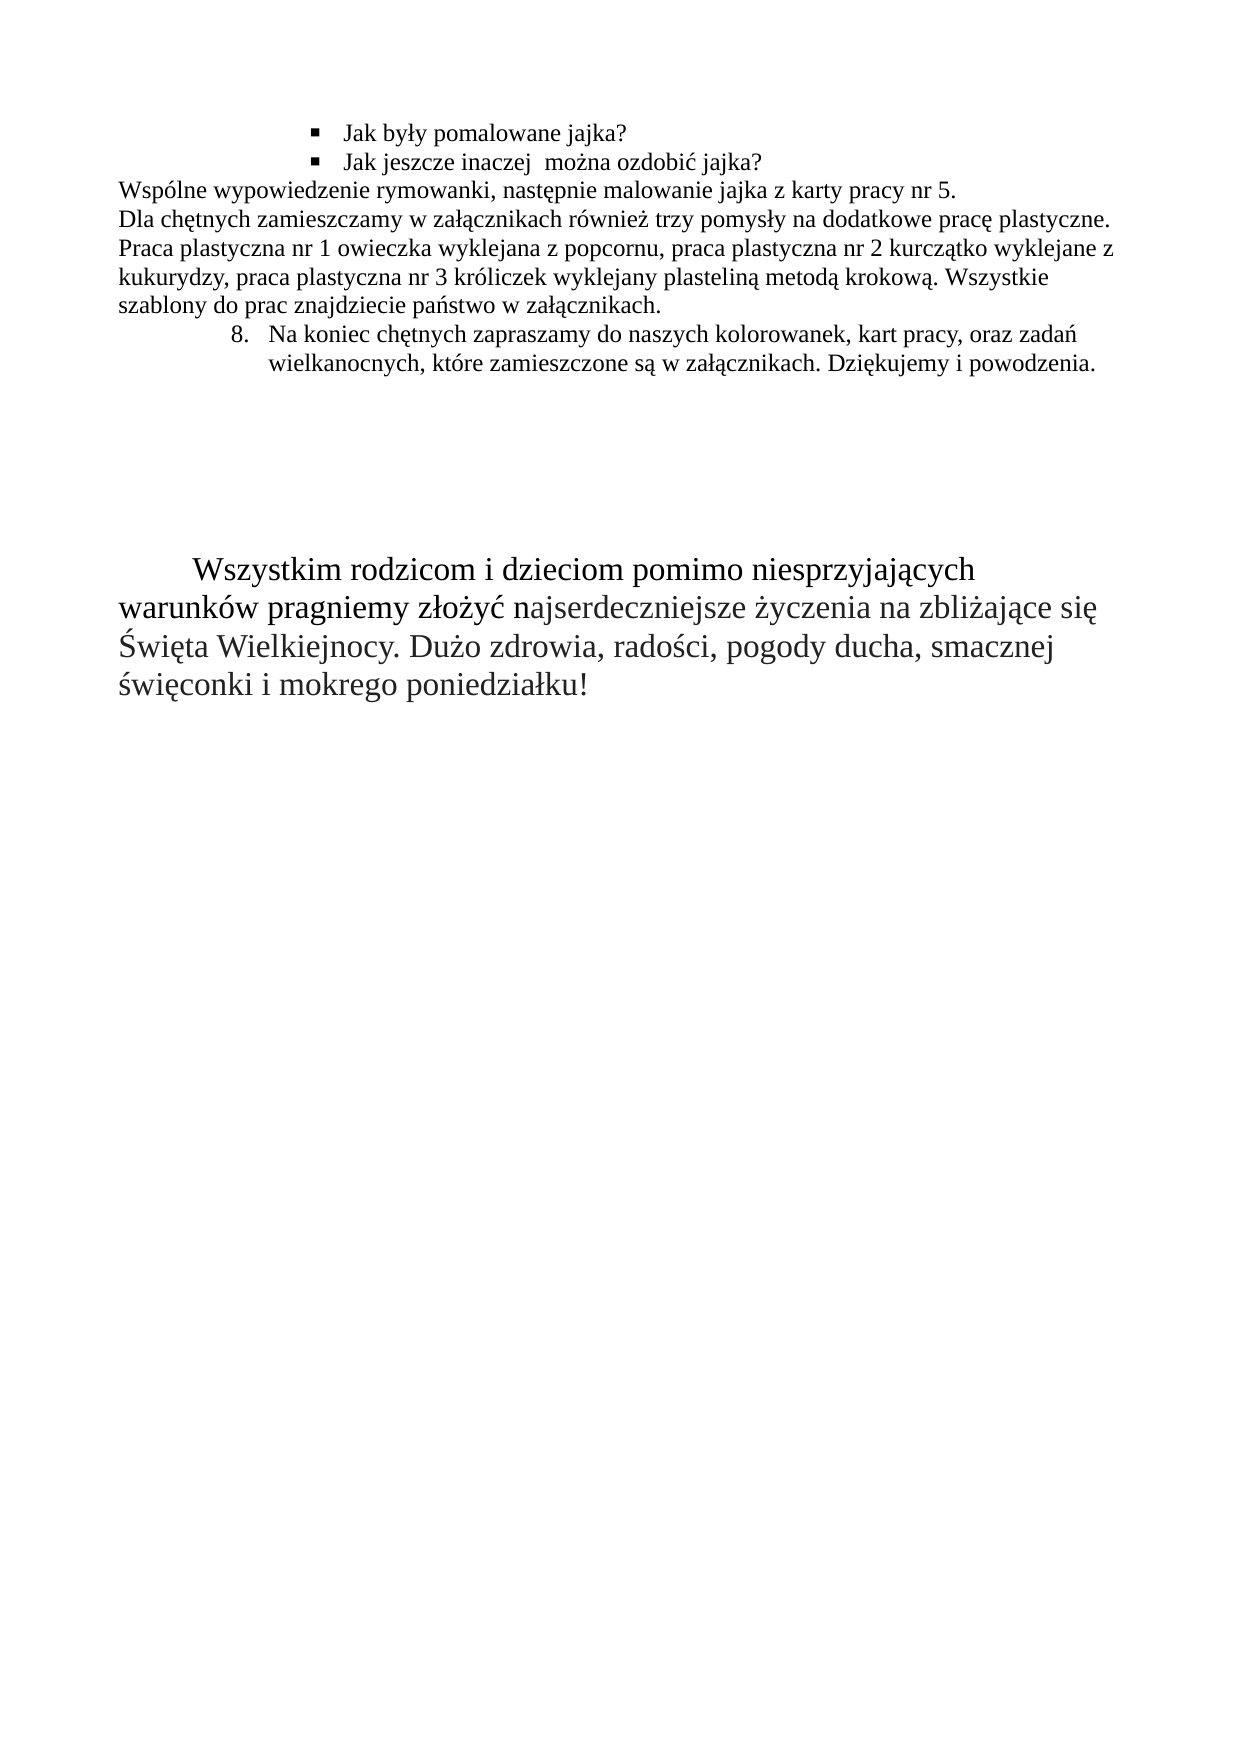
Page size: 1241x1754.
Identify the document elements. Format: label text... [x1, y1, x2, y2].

list Jak jeszcze inaczej można ozdobić jajka? [306, 147, 1122, 176]
text Wspólne wypowiedzenie rymowanki, następnie malowanie jajka z karty pracy nr 5. [118, 176, 1122, 204]
list Na koniec chętnych zapraszamy do naszych kolorowanek, kart pracy, oraz zadań wielkanocnych, które zamieszczone są w załącznikach. Dziękujemy i powodzenia. [231, 319, 1122, 377]
text Wszystkim rodzicom i dzieciom pomimo niesprzyjających warunków pragniemy złożyć najserdeczniejsze życzenia na zbliżające się Święta Wielkiejnocy. Dużo zdrowia, radości, pogody ducha, smacznej święconki i mokrego poniedziałku! [118, 549, 1122, 703]
text Dla chętnych zamieszczamy w załącznikach również trzy pomysły na dodatkowe pracę plastyczne. Praca plastyczna nr 1 owieczka wyklejana z popcornu, praca plastyczna nr 2 kurczątko wyklejane z kukurydzy, praca plastyczna nr 3 króliczek wyklejany plasteliną metodą krokową. Wszystkie szablony do prac znajdziecie państwo w załącznikach. [118, 204, 1122, 319]
list Jak były pomalowane jajka? [306, 118, 1122, 147]
